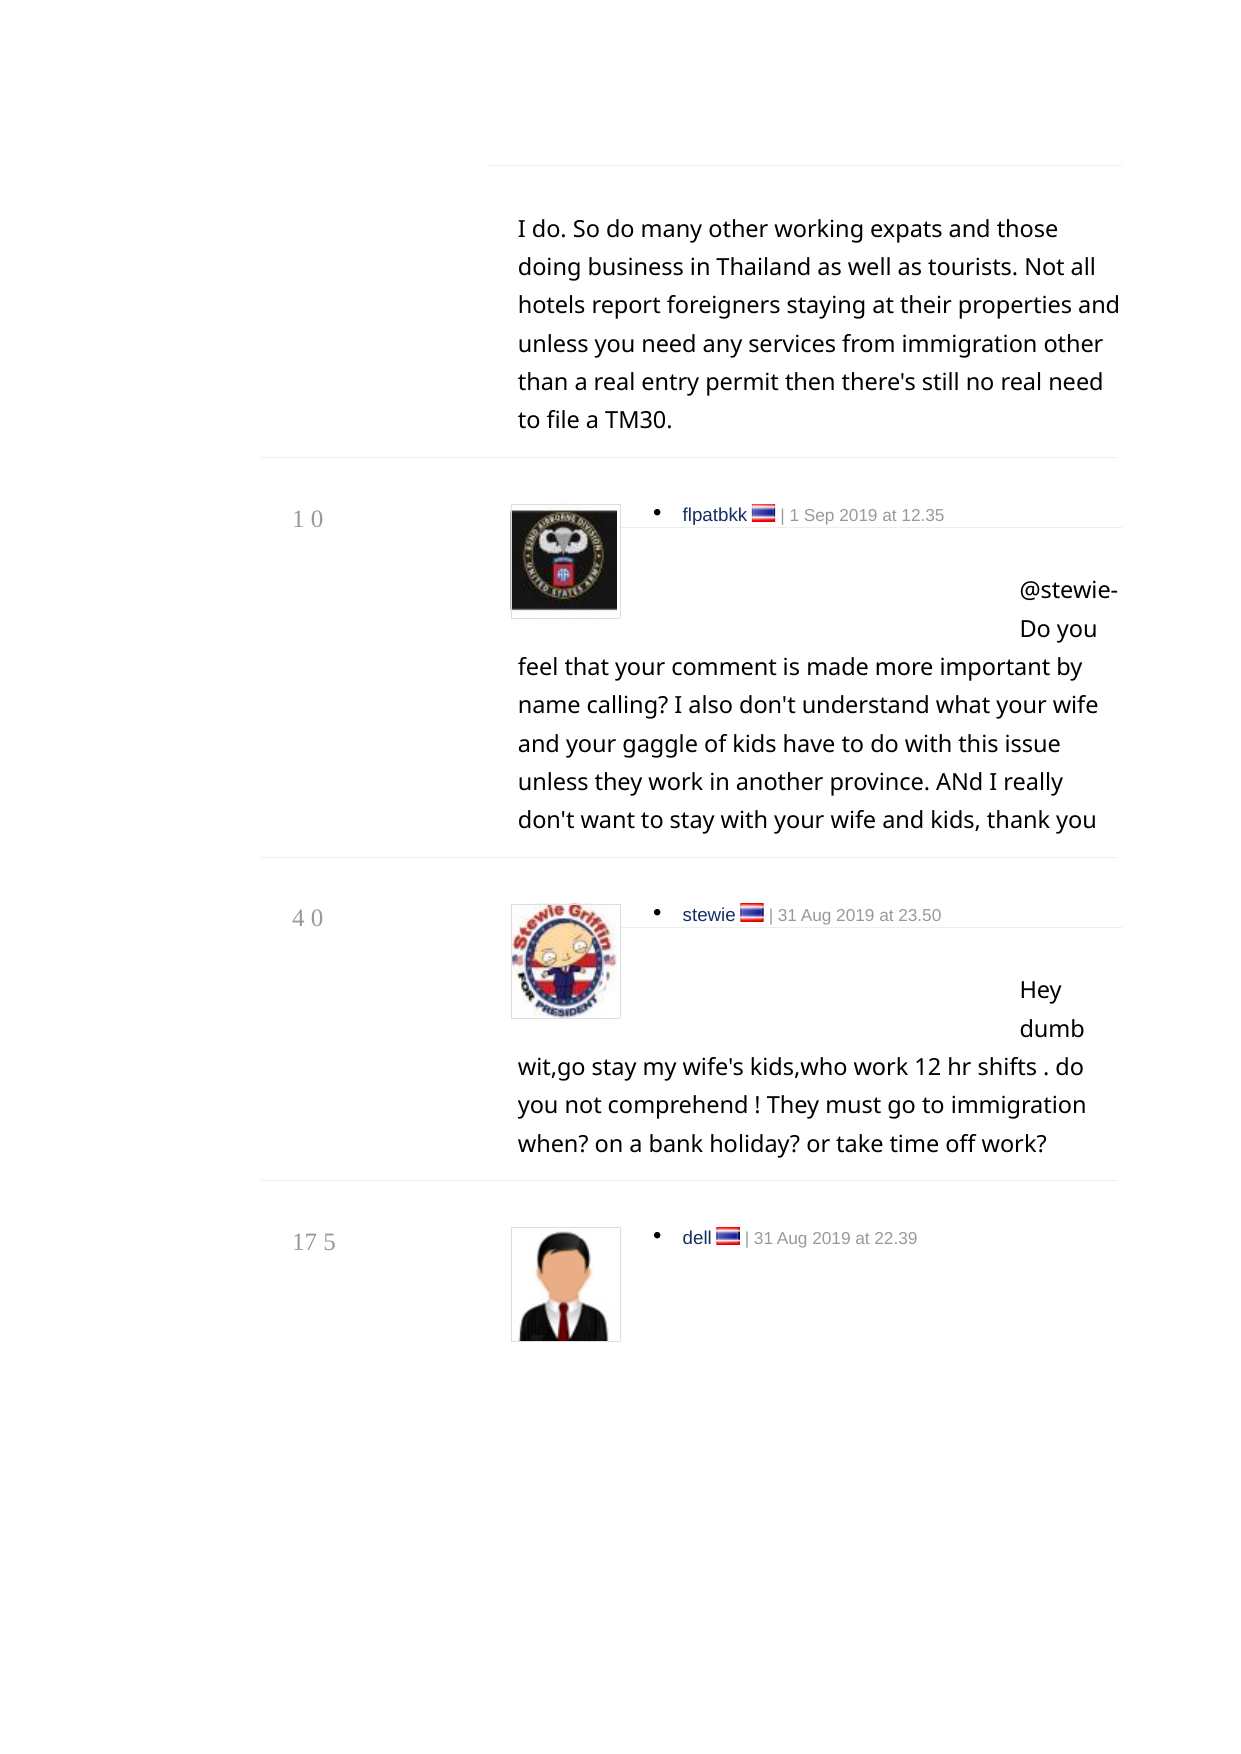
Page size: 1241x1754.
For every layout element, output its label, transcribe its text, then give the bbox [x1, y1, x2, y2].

picture [751, 504, 776, 522]
list stewie | 31 Aug 2019 at 23.50 [261, 858, 1117, 932]
picture [512, 905, 617, 1018]
subtitle I do. So do many other working expats and those doing business in Thailand as well as tourists. Not all hotels report foreigners staying at their properties and unless you need any services from immigration other than a real entry permit then there's still no real need to file a TM30. [488, 166, 1122, 436]
picture [740, 903, 764, 922]
picture [512, 505, 617, 618]
subtitle Hey dumb wit,go stay my wife's kids,who work 12 hr shifts . do you not comprehend ! They must go to immigration when? on a bank holiday? or take time off work? [488, 928, 1122, 1159]
list dell | 31 Aug 2019 at 22.39 [261, 1181, 1117, 1256]
list 4 0 [292, 903, 499, 932]
list 17 5 [292, 1227, 499, 1256]
list flpatbkk | 1 Sep 2019 at 12.35 [261, 458, 1117, 532]
picture [512, 1228, 617, 1341]
subtitle @stewie-Do you feel that your comment is made more important by name calling? I also don't understand what your wife and your gaggle of kids have to do with this issue unless they work in another province. ANd I really don't want to stay with your wife and kids, thank you [488, 528, 1122, 836]
picture [716, 1227, 740, 1245]
list 1 0 [292, 504, 499, 532]
